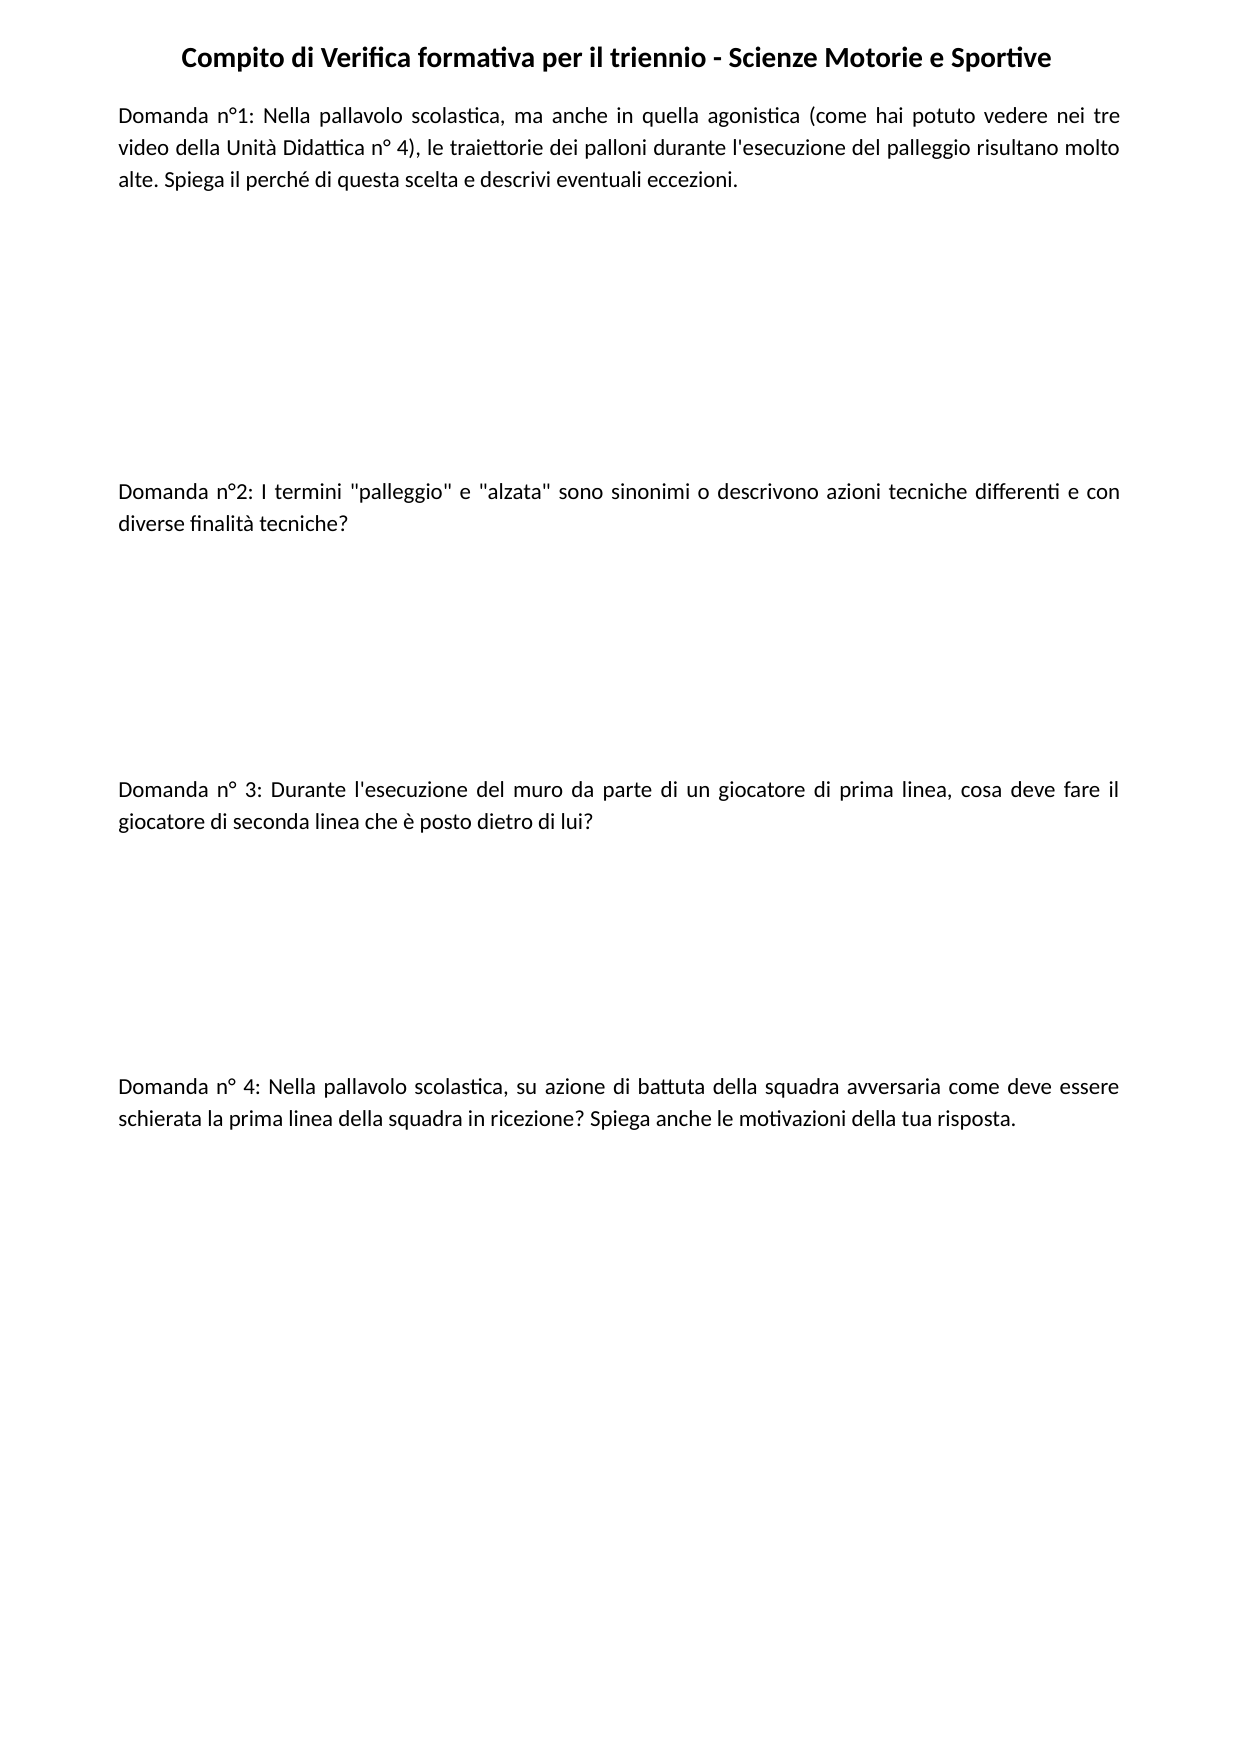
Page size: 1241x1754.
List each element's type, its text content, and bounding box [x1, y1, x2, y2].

text Domanda n° 3: Durante l'esecuzione del muro da parte di un giocatore di prima linea, cosa deve fare il giocatore di seconda linea che è posto dietro di lui? [118, 775, 1122, 835]
text Domanda n°2: I termini "palleggio" e "alzata" sono sinonimi o descrivono azioni tecniche differenti e con diverse finalità tecniche? [118, 477, 1122, 538]
text Compito di Verifica formativa per il triennio - Scienze Motorie e Sportive [118, 39, 1122, 75]
text Domanda n° 4: Nella pallavolo scolastica, su azione di battuta della squadra avversaria come deve essere schierata la prima linea della squadra in ricezione? Spiega anche le motivazioni della tua risposta. [118, 1072, 1122, 1132]
text Domanda n°1: Nella pallavolo scolastica, ma anche in quella agonistica (come hai potuto vedere nei tre video della Unità Didattica n° 4), le traiettorie dei palloni durante l'esecuzione del palleggio risultano molto alte. Spiega il perché di questa scelta e descrivi eventuali eccezioni. [118, 101, 1122, 193]
